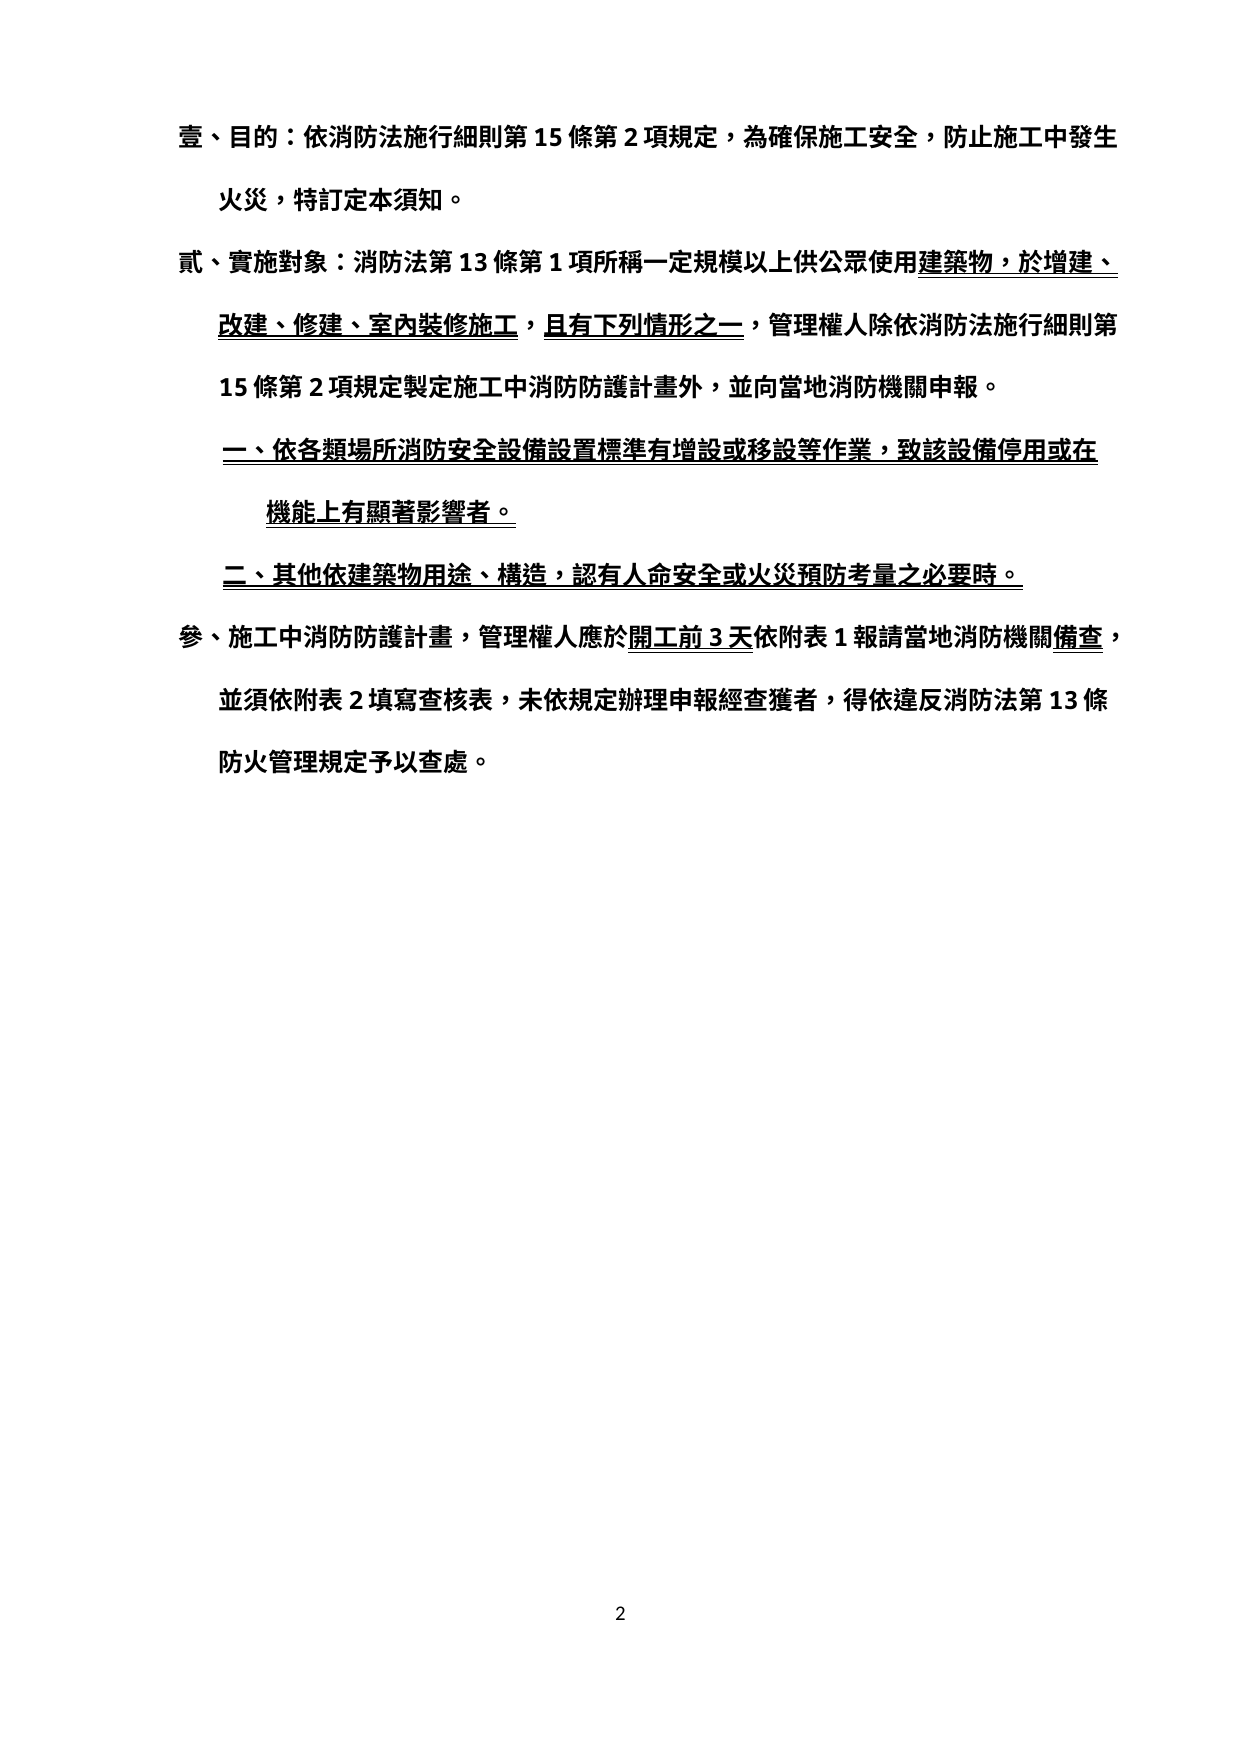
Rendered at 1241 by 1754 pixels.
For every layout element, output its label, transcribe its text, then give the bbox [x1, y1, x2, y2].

text 一、依各類場所消防安全設備設置標準有增設或移設等作業，致該設備停用或在機能上有顯著影響者。 [162, 407, 1122, 532]
text 貳、實施對象：消防法第13條第1項所稱一定規模以上供公眾使用建築物，於增建、改建、修建、室內裝修施工，且有下列情形之一，管理權人除依消防法施行細則第15條第2項規定製定施工中消防防護計畫外，並向當地消防機關申報。 [118, 219, 1122, 407]
text 參、施工中消防防護計畫，管理權人應於開工前3天依附表1報請當地消防機關備查，並須依附表2填寫查核表，未依規定辦理申報經查獲者，得依違反消防法第13條防火管理規定予以查處。 [118, 594, 1122, 782]
text 二、其他依建築物用途、構造，認有人命安全或火災預防考量之必要時。 [162, 532, 1122, 594]
text 壹、目的：依消防法施行細則第15條第2項規定，為確保施工安全，防止施工中發生火災，特訂定本須知。 [118, 94, 1122, 219]
